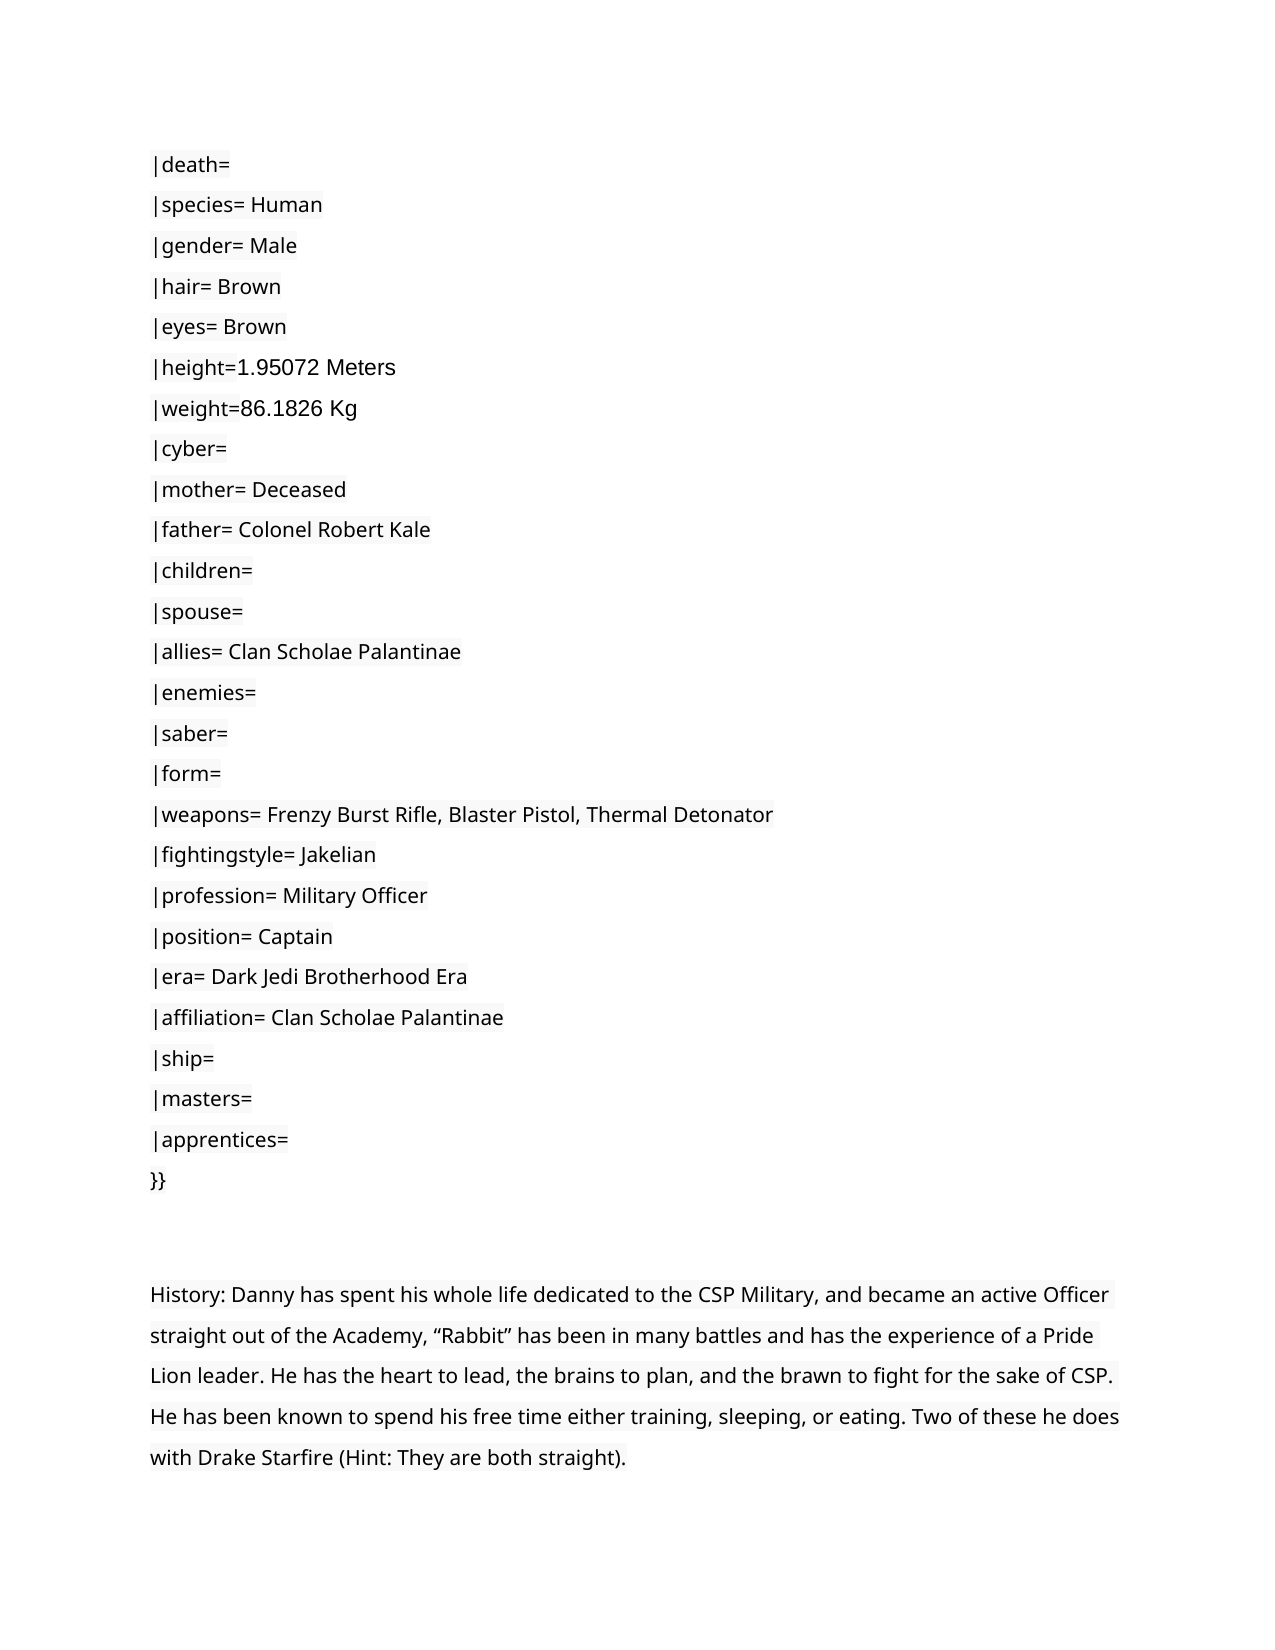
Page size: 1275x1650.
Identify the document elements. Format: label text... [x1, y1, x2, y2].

text History: Danny has spent his whole life dedicated to the CSP Military, and became an active Officer straight out of the Academy, “Rabbit” has been in many battles and has the experience of a Pride Lion leader. He has the heart to lead, the brains to plan, and the brawn to fight for the sake of CSP. He has been known to spend his free time either training, sleeping, or eating. Two of these he does with Drake Starfire (Hint: They are both straight). [150, 1280, 1125, 1471]
text |death= |species= Human |gender= Male |hair= Brown |eyes= Brown |height=1.95072 Meters |weight=86.1826 Kg |cyber= |mother= Deceased |father= Colonel Robert Kale |children= |spouse= |allies= Clan Scholae Palantinae |enemies= |saber= |form= |weapons= Frenzy Burst Rifle, Blaster Pistol, Thermal Detonator |fightingstyle= Jakelian |profession= Military Officer |position= Captain |era= Dark Jedi Brotherhood Era |affiliation= Clan Scholae Palantinae |ship= |masters= |apprentices= }} [150, 150, 1125, 1194]
